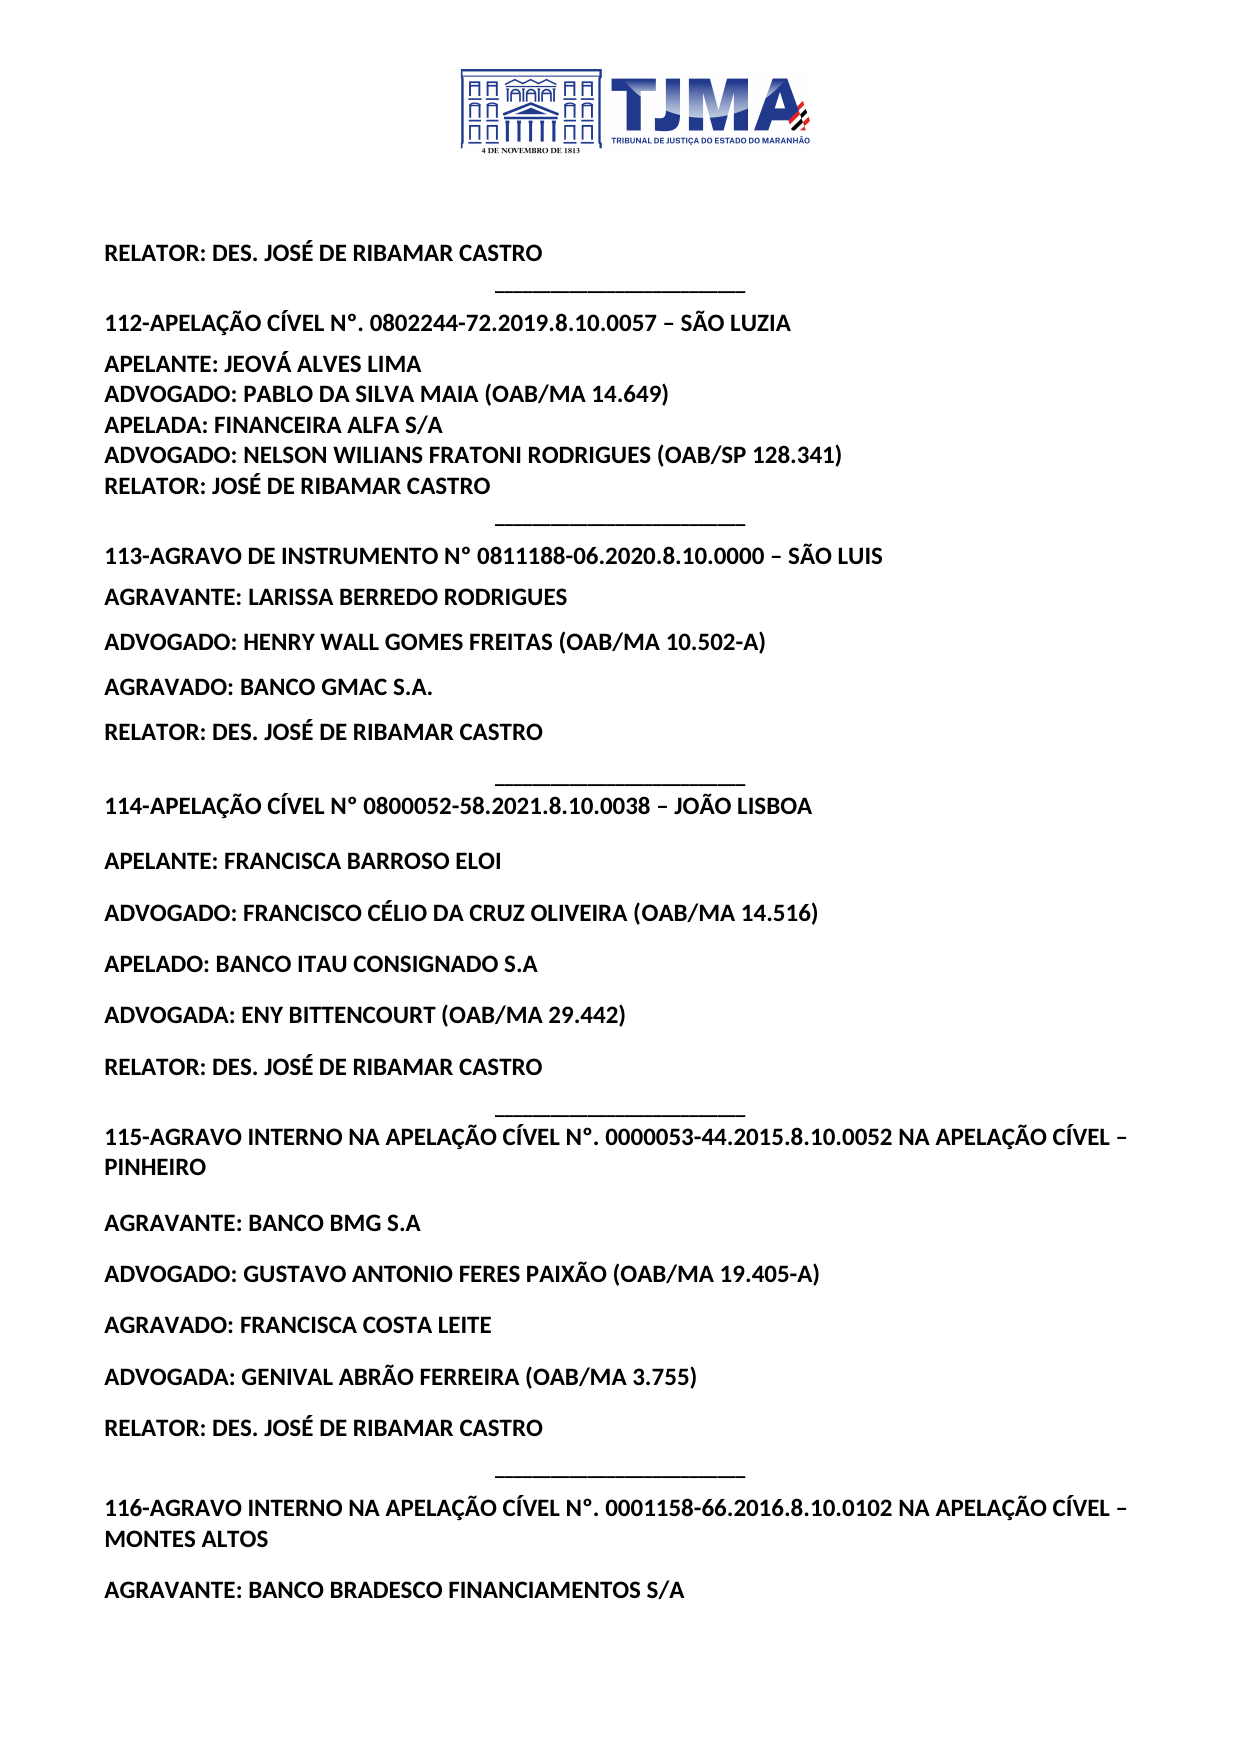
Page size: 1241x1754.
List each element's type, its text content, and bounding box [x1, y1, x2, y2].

text AGRAVANTE: BANCO BMG S.A [104, 1207, 1136, 1237]
text ___________________________ [104, 761, 1136, 790]
text ___________________________ [104, 501, 1136, 529]
text RELATOR: DES. JOSÉ DE RIBAMAR CASTRO [104, 1051, 1136, 1081]
text ___________________________ [104, 1453, 1136, 1482]
text RELATOR: DES. JOSÉ DE RIBAMAR CASTRO [104, 237, 1136, 268]
text ___________________________ [104, 1092, 1136, 1121]
text RELATOR: DES. JOSÉ DE RIBAMAR CASTRO [104, 716, 1136, 747]
text RELATOR: DES. JOSÉ DE RIBAMAR CASTRO [104, 1412, 1136, 1443]
text AGRAVADO: BANCO GMAC S.A. [104, 671, 1136, 702]
text ___________________________ [104, 268, 1136, 297]
text ADVOGADO: HENRY WALL GOMES FREITAS (OAB/MA 10.502-A) [104, 626, 1136, 656]
text 112-APELAÇÃO CÍVEL Nº. 0802244-72.2019.8.10.0057 – SÃO LUZIA [104, 307, 1136, 338]
text ADVOGADO: NELSON WILIANS FRATONI RODRIGUES (OAB/SP 128.341) [104, 440, 1136, 470]
text APELADO: BANCO ITAU CONSIGNADO S.A [104, 948, 1136, 979]
text ADVOGADO: FRANCISCO CÉLIO DA CRUZ OLIVEIRA (OAB/MA 14.516) [104, 897, 1136, 927]
text AGRAVANTE: LARISSA BERREDO RODRIGUES [104, 581, 1136, 611]
text AGRAVANTE: BANCO BRADESCO FINANCIAMENTOS S/A [104, 1574, 1136, 1604]
text ADVOGADA: GENIVAL ABRÃO FERREIRA (OAB/MA 3.755) [104, 1361, 1136, 1391]
text ADVOGADA: ENY BITTENCOURT (OAB/MA 29.442) [104, 999, 1136, 1030]
text ADVOGADO: PABLO DA SILVA MAIA (OAB/MA 14.649) [104, 379, 1136, 409]
text 115-AGRAVO INTERNO NA APELAÇÃO CÍVEL Nº. 0000053-44.2015.8.10.0052 NA APELAÇÃO CÍVEL – PINHEIRO [104, 1121, 1136, 1182]
picture [460, 69, 810, 155]
text ADVOGADO: GUSTAVO ANTONIO FERES PAIXÃO (OAB/MA 19.405-A) [104, 1258, 1136, 1288]
text RELATOR: JOSÉ DE RIBAMAR CASTRO [104, 470, 1136, 501]
text 114-APELAÇÃO CÍVEL Nº 0800052-58.2021.8.10.0038 – JOÃO LISBOA [104, 790, 1136, 821]
text APELANTE: FRANCISCA BARROSO ELOI [104, 846, 1136, 876]
text APELANTE: JEOVÁ ALVES LIMA [104, 348, 1136, 379]
text AGRAVADO: FRANCISCA COSTA LEITE [104, 1309, 1136, 1340]
text APELADA: FINANCEIRA ALFA S/A [104, 409, 1136, 440]
text 116-AGRAVO INTERNO NA APELAÇÃO CÍVEL Nº. 0001158-66.2016.8.10.0102 NA APELAÇÃO CÍVEL – MONTES ALTOS [104, 1492, 1136, 1553]
text 113-AGRAVO DE INSTRUMENTO Nº 0811188-06.2020.8.10.0000 – SÃO LUIS [104, 540, 1136, 570]
